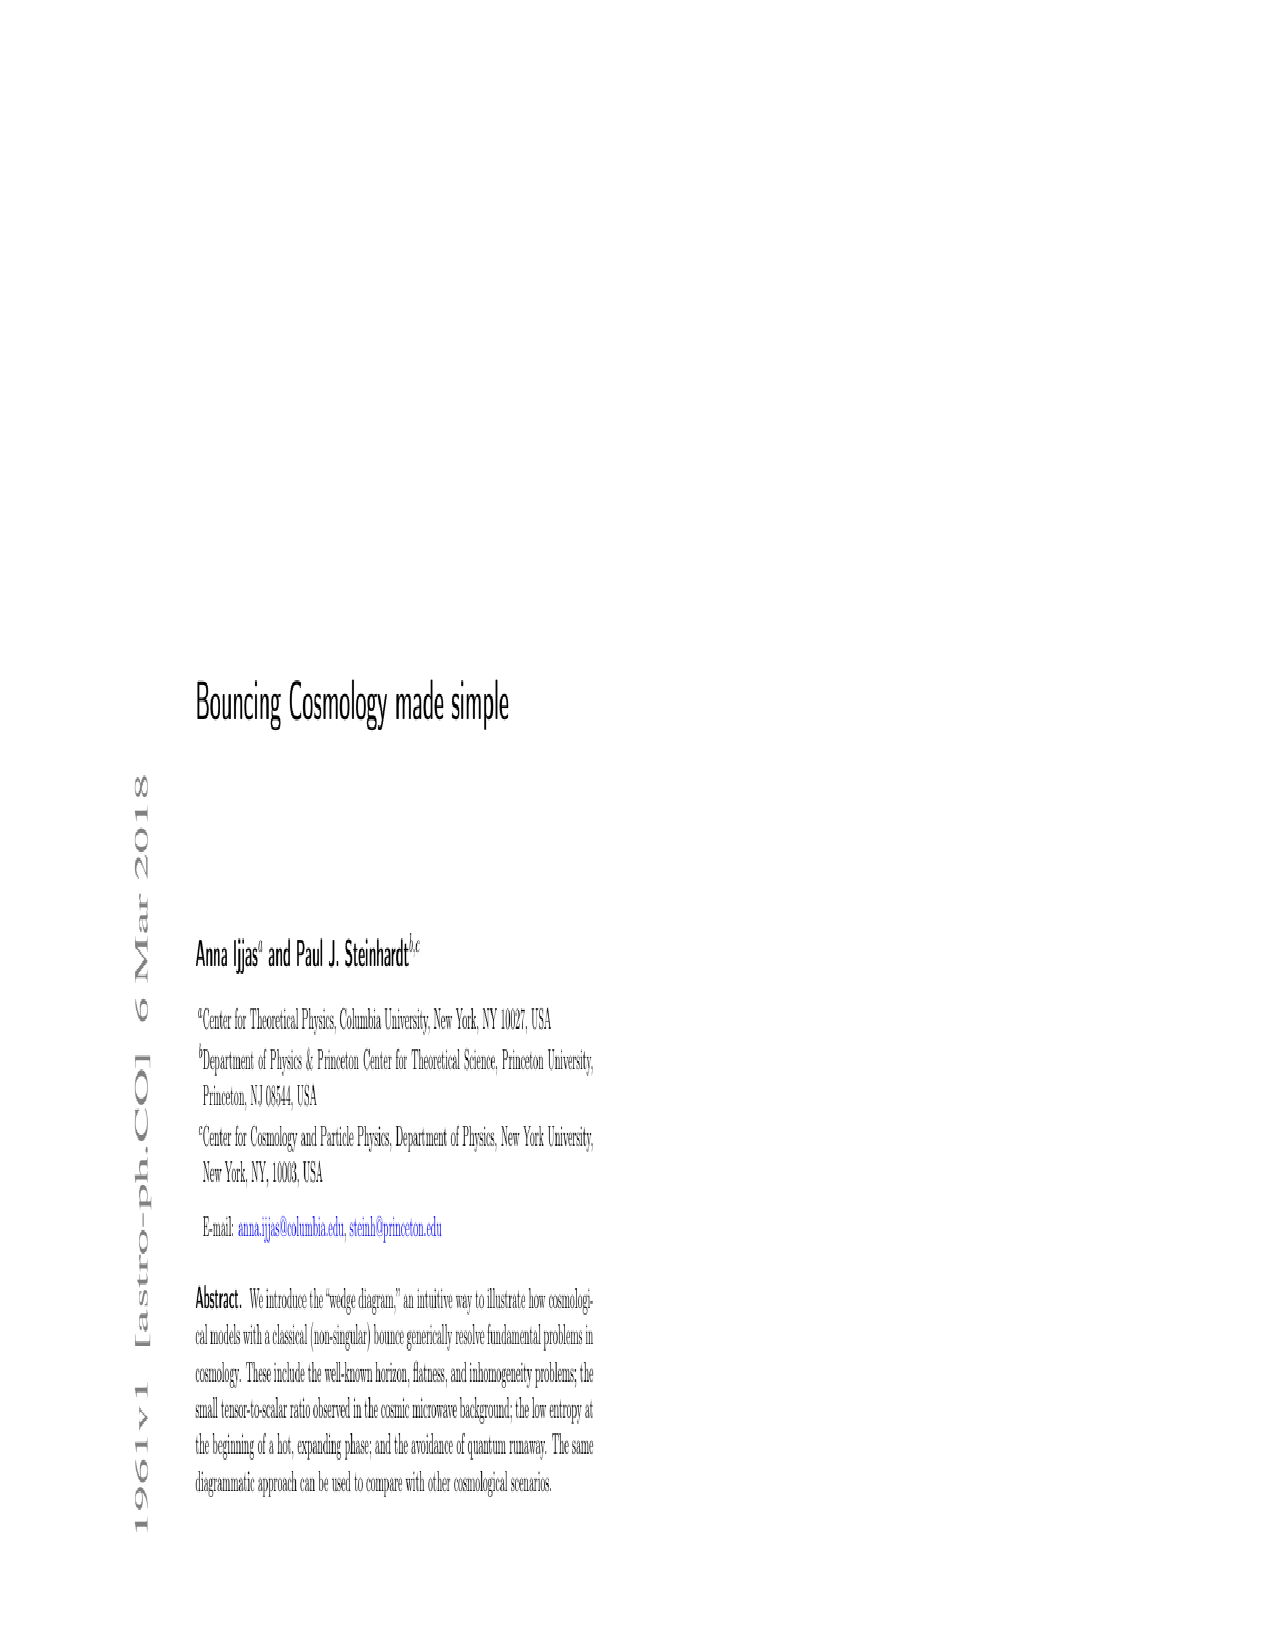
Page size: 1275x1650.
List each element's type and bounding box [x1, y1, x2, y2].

picture [118, 118, 659, 1532]
